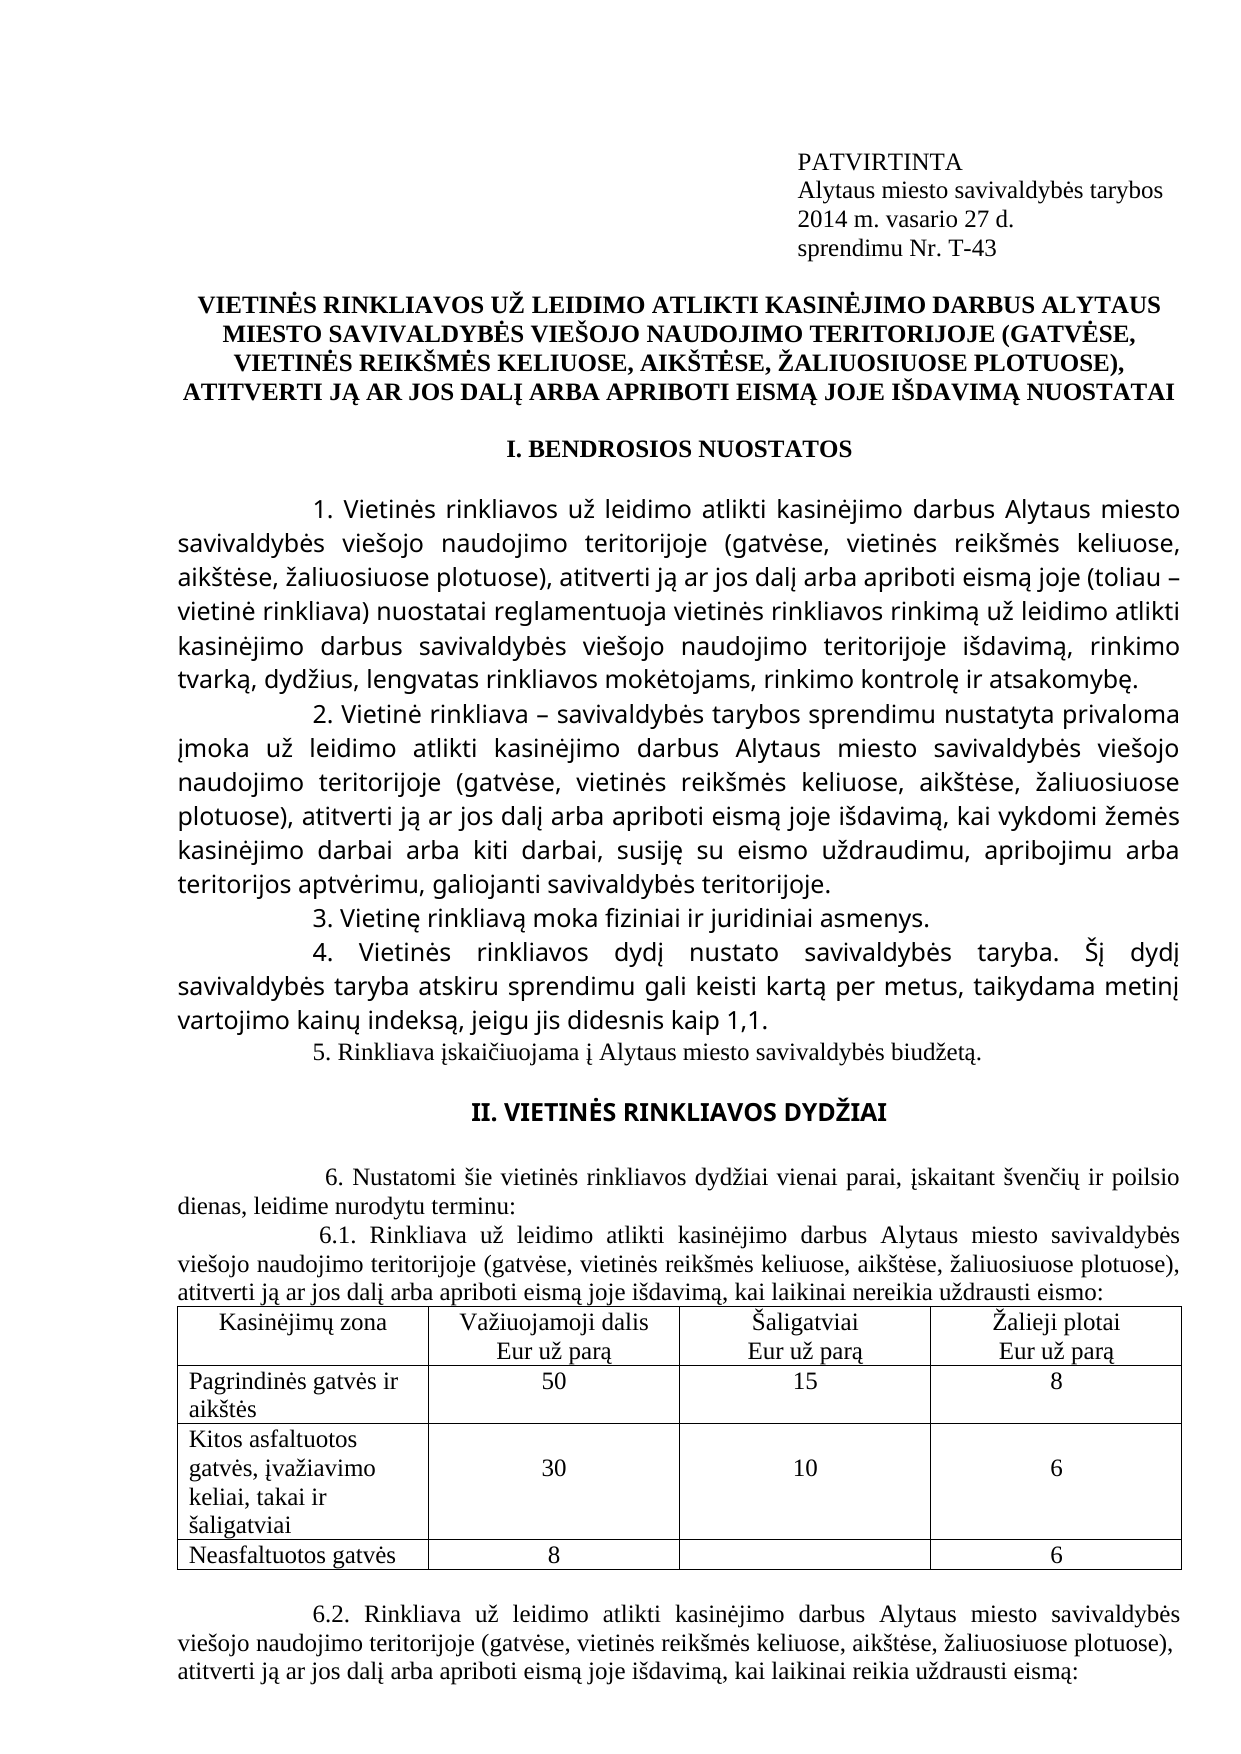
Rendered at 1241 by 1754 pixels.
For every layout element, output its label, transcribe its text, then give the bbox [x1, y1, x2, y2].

table_header Kasinėjimų zona [178, 1307, 428, 1365]
text PATVIRTINTA [177, 147, 1181, 176]
text II. VIETINĖS RINKLIAVOS DYDŽIAI [177, 1094, 1181, 1128]
table_cell Neasfaltuotos gatvės [178, 1540, 428, 1569]
table_cell Pagrindinės gatvės ir aikštės [178, 1366, 428, 1423]
text I. BENDROSIOS NUOSTATOS [177, 434, 1181, 463]
table_cell [680, 1540, 930, 1569]
table_cell 8 [429, 1540, 679, 1569]
text 1. Vietinės rinkliavos už leidimo atlikti kasinėjimo darbus Alytaus miesto savivaldybės viešojo naudojimo teritorijoje (gatvėse, vietinės reikšmės keliuose, aikštėse, žaliuosiuose plotuose), atitverti ją ar jos dalį arba apriboti eismą joje (toliau – vietinė rinkliava) nuostatai reglamentuoja vietinės rinkliavos rinkimą už leidimo atlikti kasinėjimo darbus savivaldybės viešojo naudojimo teritorijoje išdavimą, rinkimo tvarką, dydžius, lengvatas rinkliavos mokėtojams, rinkimo kontrolę ir atsakomybę. [177, 492, 1181, 696]
table_cell 50 [429, 1366, 679, 1423]
table_cell 15 [680, 1366, 930, 1423]
text 5. Rinkliava įskaičiuojama į Alytaus miesto savivaldybės biudžetą. [177, 1037, 1181, 1066]
table_cell 6 [931, 1424, 1181, 1539]
text 6. Nustatomi šie vietinės rinkliavos dydžiai vienai parai, įskaitant švenčių ir poilsio dienas, leidime nurodytu terminu: [177, 1162, 1181, 1220]
table_cell 10 [680, 1424, 930, 1539]
table_header Žalieji plotai Eur už parą [931, 1307, 1181, 1365]
text 6.2. Rinkliava už leidimo atlikti kasinėjimo darbus Alytaus miesto savivaldybės viešojo naudojimo teritorijoje (gatvėse, vietinės reikšmės keliuose, aikštėse, žaliuosiuose plotuose), atitverti ją ar jos dalį arba apriboti eismą joje išdavimą, kai laikinai reikia uždrausti eismą: [177, 1599, 1181, 1685]
text 3. Vietinę rinkliavą moka fiziniai ir juridiniai asmenys. [177, 901, 1181, 935]
text 2014 m. vasario 27 d. [177, 204, 1181, 233]
text 4. Vietinės rinkliavos dydį nustato savivaldybės taryba. Šį dydį savivaldybės taryba atskiru sprendimu gali keisti kartą per metus, taikydama metinį vartojimo kainų indeksą, jeigu jis didesnis kaip 1,1. [177, 935, 1181, 1037]
text 2. Vietinė rinkliava – savivaldybės tarybos sprendimu nustatyta privaloma įmoka už leidimo atlikti kasinėjimo darbus Alytaus miesto savivaldybės viešojo naudojimo teritorijoje (gatvėse, vietinės reikšmės keliuose, aikštėse, žaliuosiuose plotuose), atitverti ją ar jos dalį arba apriboti eismą joje išdavimą, kai vykdomi žemės kasinėjimo darbai arba kiti darbai, susiję su eismo uždraudimu, apribojimu arba teritorijos aptvėrimu, galiojanti savivaldybės teritorijoje. [177, 696, 1181, 901]
text Alytaus miesto savivaldybės tarybos [177, 176, 1181, 204]
table_header Šaligatviai Eur už parą [680, 1307, 930, 1365]
table_cell 8 [931, 1366, 1181, 1423]
text sprendimu Nr. T-43 [177, 233, 1181, 262]
text 6.1. Rinkliava už leidimo atlikti kasinėjimo darbus Alytaus miesto savivaldybės viešojo naudojimo teritorijoje (gatvėse, vietinės reikšmės keliuose, aikštėse, žaliuosiuose plotuose), atitverti ją ar jos dalį arba apriboti eismą joje išdavimą, kai laikinai nereikia uždrausti eismo: [177, 1220, 1181, 1306]
table_header Važiuojamoji dalis Eur už parą [429, 1307, 679, 1365]
table_cell 30 [429, 1424, 679, 1539]
table_cell Kitos asfaltuotos gatvės, įvažiavimo keliai, takai ir šaligatviai [178, 1424, 428, 1539]
table_cell 6 [931, 1540, 1181, 1569]
text VIETINĖS RINKLIAVOS UŽ Leidimo atlikti KASINĖJIMO DARBUS Alytaus miesto savivaldybės viešojo naudojimo teritorijoje (GATVĖSE, VIETINĖS REIKŠMĖS KELIUOSE, AIKŠTĖSE, ŽALIUOSIUOSE PLOTUOSE), ATITVERTI JĄ AR JOS DALĮ ARBA APRIBOTI EISMĄ JOJE IŠDAVIMĄ NUOSTATAI [177, 291, 1181, 406]
